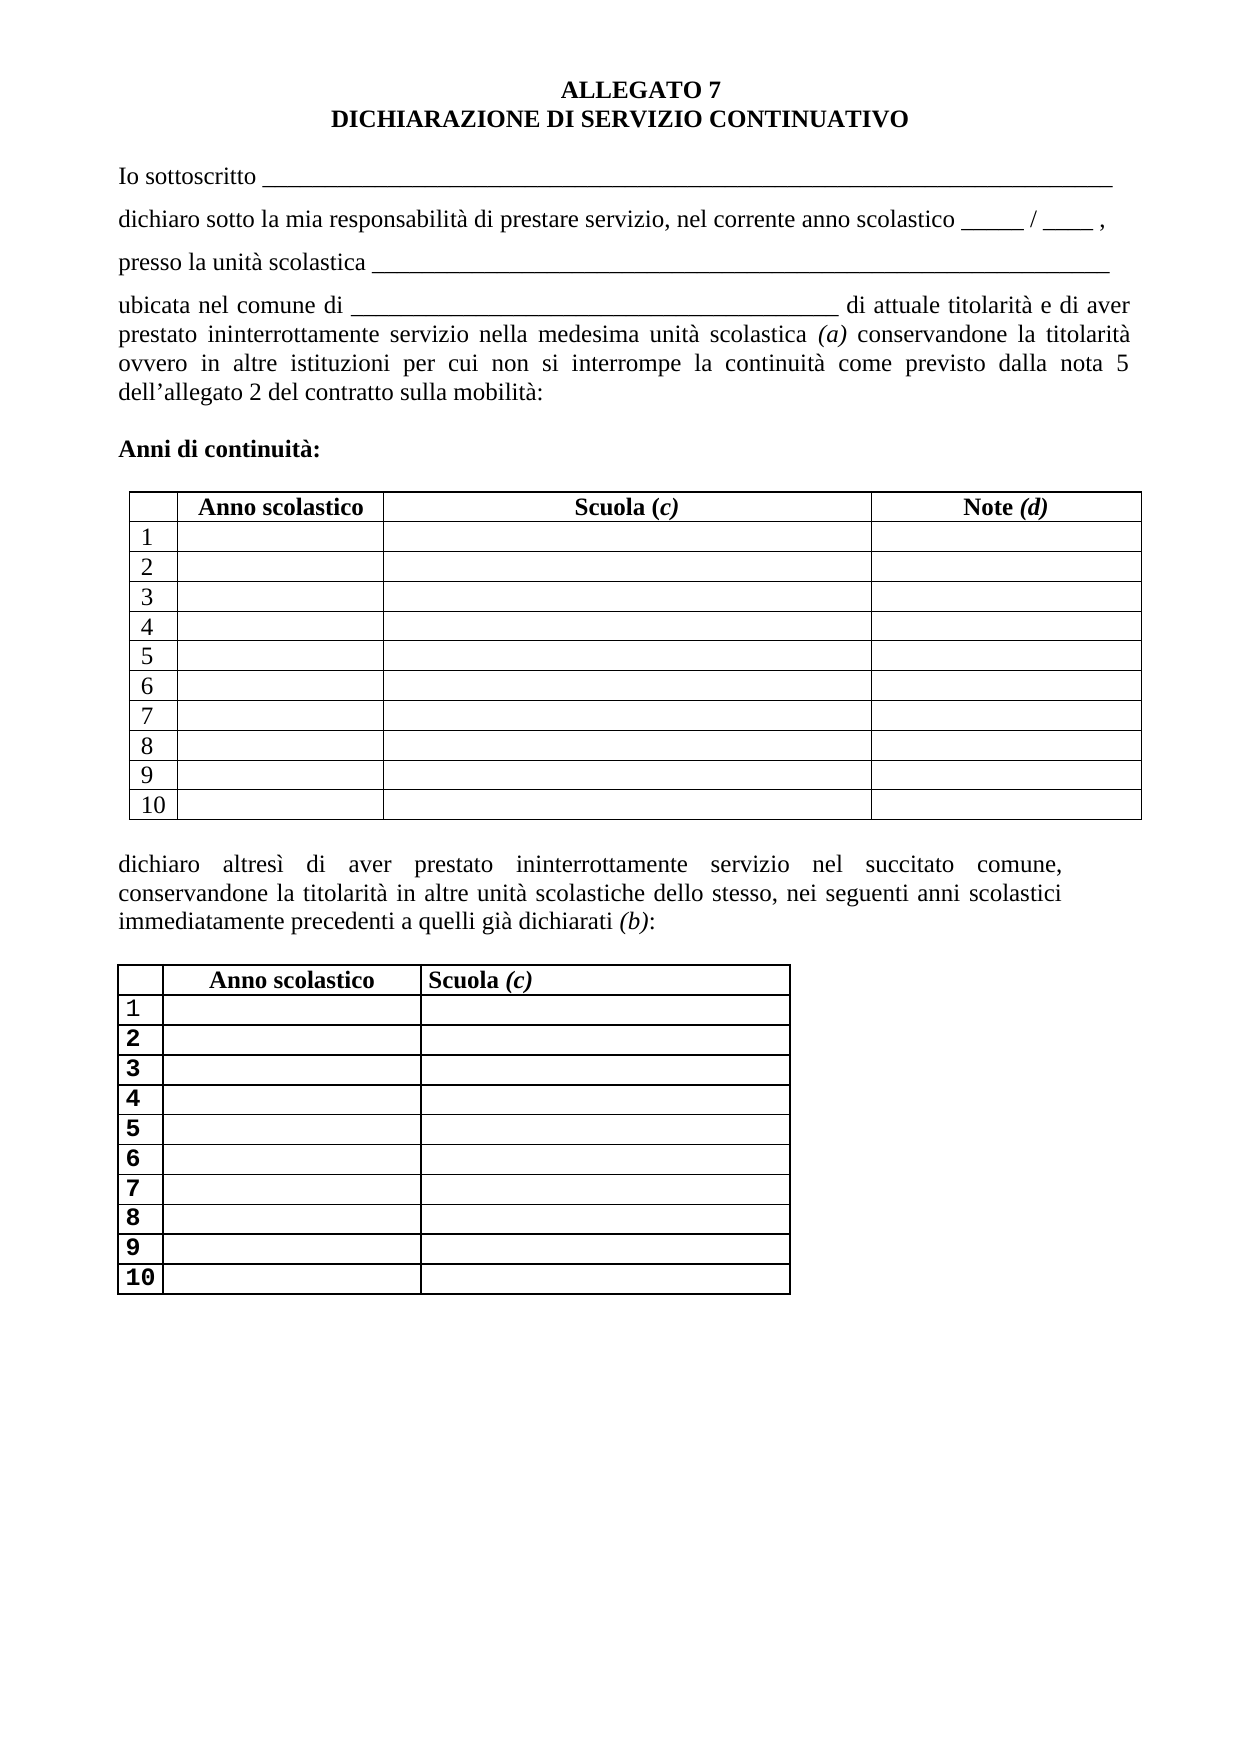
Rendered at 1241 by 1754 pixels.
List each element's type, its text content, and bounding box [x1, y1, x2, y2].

table_cell [384, 671, 871, 700]
table_cell [422, 1115, 789, 1144]
table_cell [422, 1026, 789, 1054]
table_cell 3 [130, 582, 177, 611]
table_cell [178, 761, 383, 789]
table_header [119, 966, 162, 994]
table_cell 8 [130, 731, 177, 759]
table_cell [384, 761, 871, 789]
table_cell 8 [119, 1205, 162, 1233]
table_cell [384, 522, 871, 551]
table_header Note (d) [872, 493, 1141, 521]
table_cell 7 [130, 701, 177, 730]
table_cell [178, 552, 383, 581]
table_cell [164, 1145, 420, 1173]
table_cell [384, 641, 871, 670]
table_cell [872, 731, 1141, 759]
table_header Scuola (c) [384, 493, 871, 521]
table_cell [872, 790, 1141, 819]
table_cell [384, 731, 871, 759]
table_cell [872, 701, 1141, 730]
table_cell [872, 761, 1141, 789]
table_cell [384, 790, 871, 819]
text ALLEGATO 7 [487, 75, 1122, 104]
table_cell [164, 1205, 420, 1233]
table_cell 4 [119, 1086, 162, 1114]
table_cell [178, 790, 383, 819]
table_header Anno scolastico [178, 493, 383, 521]
table_cell [164, 1026, 420, 1054]
table_cell [384, 701, 871, 730]
table_cell [164, 996, 420, 1024]
table_cell [178, 522, 383, 551]
table_cell [422, 1086, 789, 1114]
table_cell [164, 1235, 420, 1263]
table_cell 2 [119, 1026, 162, 1054]
table_cell [422, 1175, 789, 1203]
table_cell 1 [130, 522, 177, 551]
table_cell [384, 582, 871, 611]
table_cell 10 [130, 790, 177, 819]
table_cell 6 [130, 671, 177, 700]
table_header Anno scolastico [164, 966, 420, 994]
table_cell [872, 522, 1141, 551]
table_cell 5 [130, 641, 177, 670]
table_cell [872, 671, 1141, 700]
table_cell 10 [119, 1265, 162, 1293]
table_cell [178, 612, 383, 640]
table_cell [164, 1056, 420, 1084]
table_cell 1 [119, 996, 162, 1024]
table_cell [164, 1115, 420, 1144]
text dichiaro sotto la mia responsabilità di prestare servizio, nel corrente anno scolastico _____ / ____ , presso la unità scolastica ___________________________________________________________ [118, 204, 1122, 276]
table_cell 9 [130, 761, 177, 789]
text DICHIARAZIONE DI SERVIZIO CONTINUATIVO [118, 104, 1122, 132]
text Io sottoscritto ____________________________________________________________________ [118, 161, 1122, 190]
table_cell [178, 671, 383, 700]
table_cell [178, 731, 383, 759]
table_cell [422, 996, 789, 1024]
table_cell 7 [119, 1175, 162, 1203]
table_cell [164, 1265, 420, 1293]
table_cell [164, 1175, 420, 1203]
table_cell 4 [130, 612, 177, 640]
table_cell [872, 582, 1141, 611]
text dichiaro altresì di aver prestato ininterrottamente servizio nel succitato comune, conservandone la titolarità in altre unità scolastiche dello stesso, nei seguenti anni scolastici immediatamente precedenti a quelli già dichiarati (b): [118, 849, 1063, 935]
table_cell 9 [119, 1235, 162, 1263]
table_cell [178, 701, 383, 730]
table_cell 6 [119, 1145, 162, 1173]
table_cell 3 [119, 1056, 162, 1084]
table_cell [178, 641, 383, 670]
table_cell [384, 552, 871, 581]
table_cell [164, 1086, 420, 1114]
table_cell [384, 612, 871, 640]
text ubicata nel comune di _______________________________________ di attuale titolarità e di aver prestato ininterrottamente servizio nella medesima unità scolastica (a) conservandone la titolarità ovvero in altre istituzioni per cui non si interrompe la continuità come previsto dalla nota 5 dell’allegato 2 del contratto sulla mobilità: [118, 291, 1131, 406]
table_header [130, 493, 177, 521]
table_cell [422, 1145, 789, 1173]
table_cell [872, 641, 1141, 670]
table_header Scuola (c) [422, 966, 789, 994]
table_cell [178, 582, 383, 611]
table_cell 5 [119, 1115, 162, 1144]
table_cell [422, 1265, 789, 1293]
table_cell [422, 1205, 789, 1233]
table_cell 2 [130, 552, 177, 581]
table_cell [872, 552, 1141, 581]
table_cell [872, 612, 1141, 640]
text Anni di continuità: [118, 434, 1063, 463]
table_cell [422, 1056, 789, 1084]
table_cell [422, 1235, 789, 1263]
